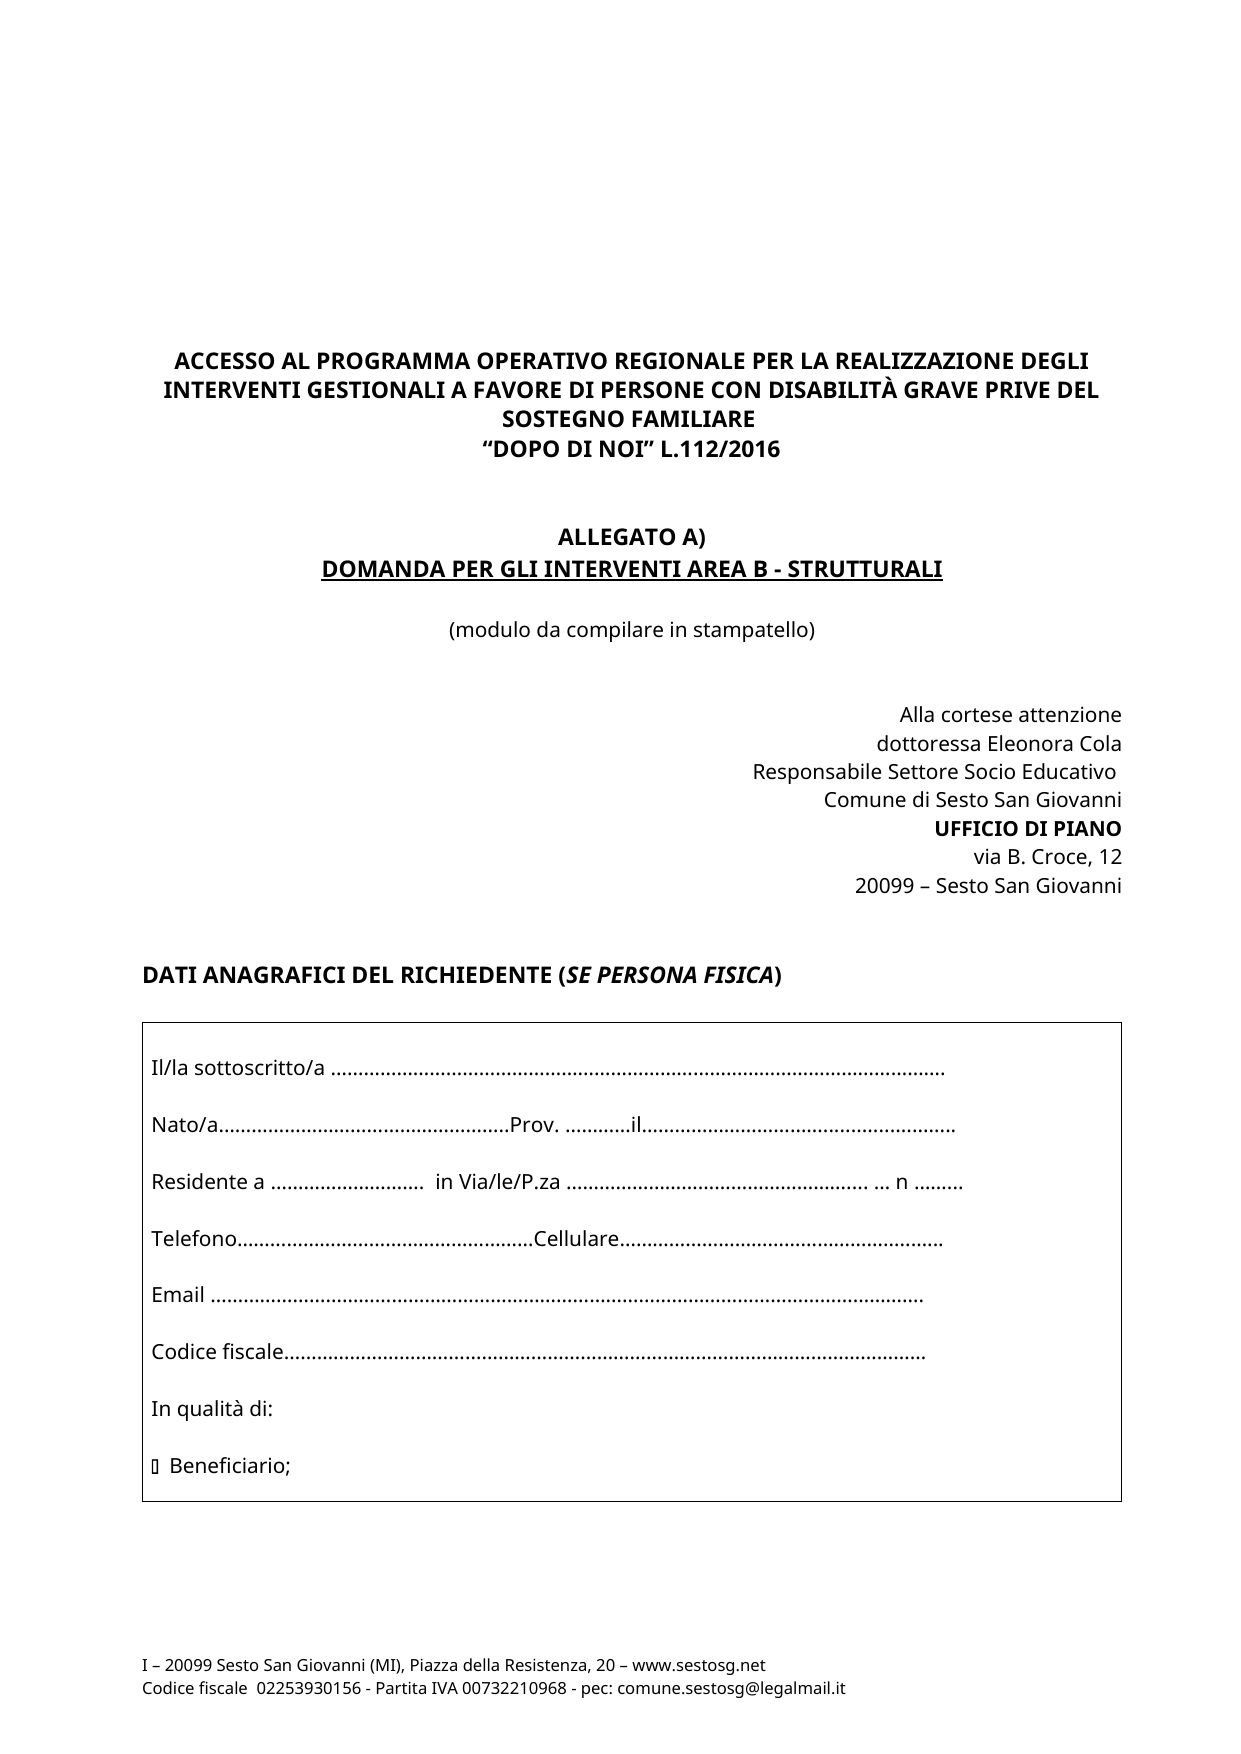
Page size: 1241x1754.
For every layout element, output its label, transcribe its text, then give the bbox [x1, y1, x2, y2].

text Codice fiscale……………………………………………………………………………………………………… [143, 1334, 1121, 1366]
text 20099 – Sesto San Giovanni [142, 871, 1122, 899]
text “DOPO DI NOI” L.112/2016 [142, 434, 1121, 463]
text ALLEGATO A) [142, 521, 1122, 552]
text Nato/a……………………………………………..Prov. …………il……………………………..................…... [143, 1107, 1121, 1138]
text ACCESSO AL PROGRAMMA OPERATIVO REGIONALE PER LA REALIZZAZIONE DEGLI INTERVENTI GESTIONALI A FAVORE DI PERSONE CON DISABILITÀ GRAVE PRIVE DEL SOSTEGNO FAMILIARE [142, 346, 1121, 434]
text UFFICIO DI PIANO [142, 814, 1122, 842]
text Residente a ………………………. in Via/le/P.za …………………………………………….... … n ……... [143, 1164, 1121, 1195]
text Responsabile Settore Socio Educativo [142, 757, 1122, 786]
text DOMANDA PER GLI INTERVENTI AREA B - STRUTTURALI [142, 552, 1122, 584]
text In qualità di: [143, 1391, 1121, 1423]
text Il/la sottoscritto/a …………………………………………………………………………………………………. [143, 1050, 1121, 1082]
text (modulo da compilare in stampatello) [142, 615, 1122, 643]
text dottoressa Eleonora Cola [142, 729, 1122, 757]
text Alla cortese attenzione [142, 700, 1122, 729]
text Comune di Sesto San Giovanni [142, 786, 1122, 814]
text via B. Croce, 12 [142, 842, 1122, 871]
text DATI ANAGRAFICI DEL RICHIEDENTE (SE PERSONA FISICA) [142, 959, 1122, 990]
text Telefono………………………………………………Cellulare……………………………………………..…... [143, 1221, 1121, 1252]
text Beneficiario; [143, 1448, 1121, 1501]
text Email …………………………………………………………………………………………………………………. [143, 1277, 1121, 1309]
